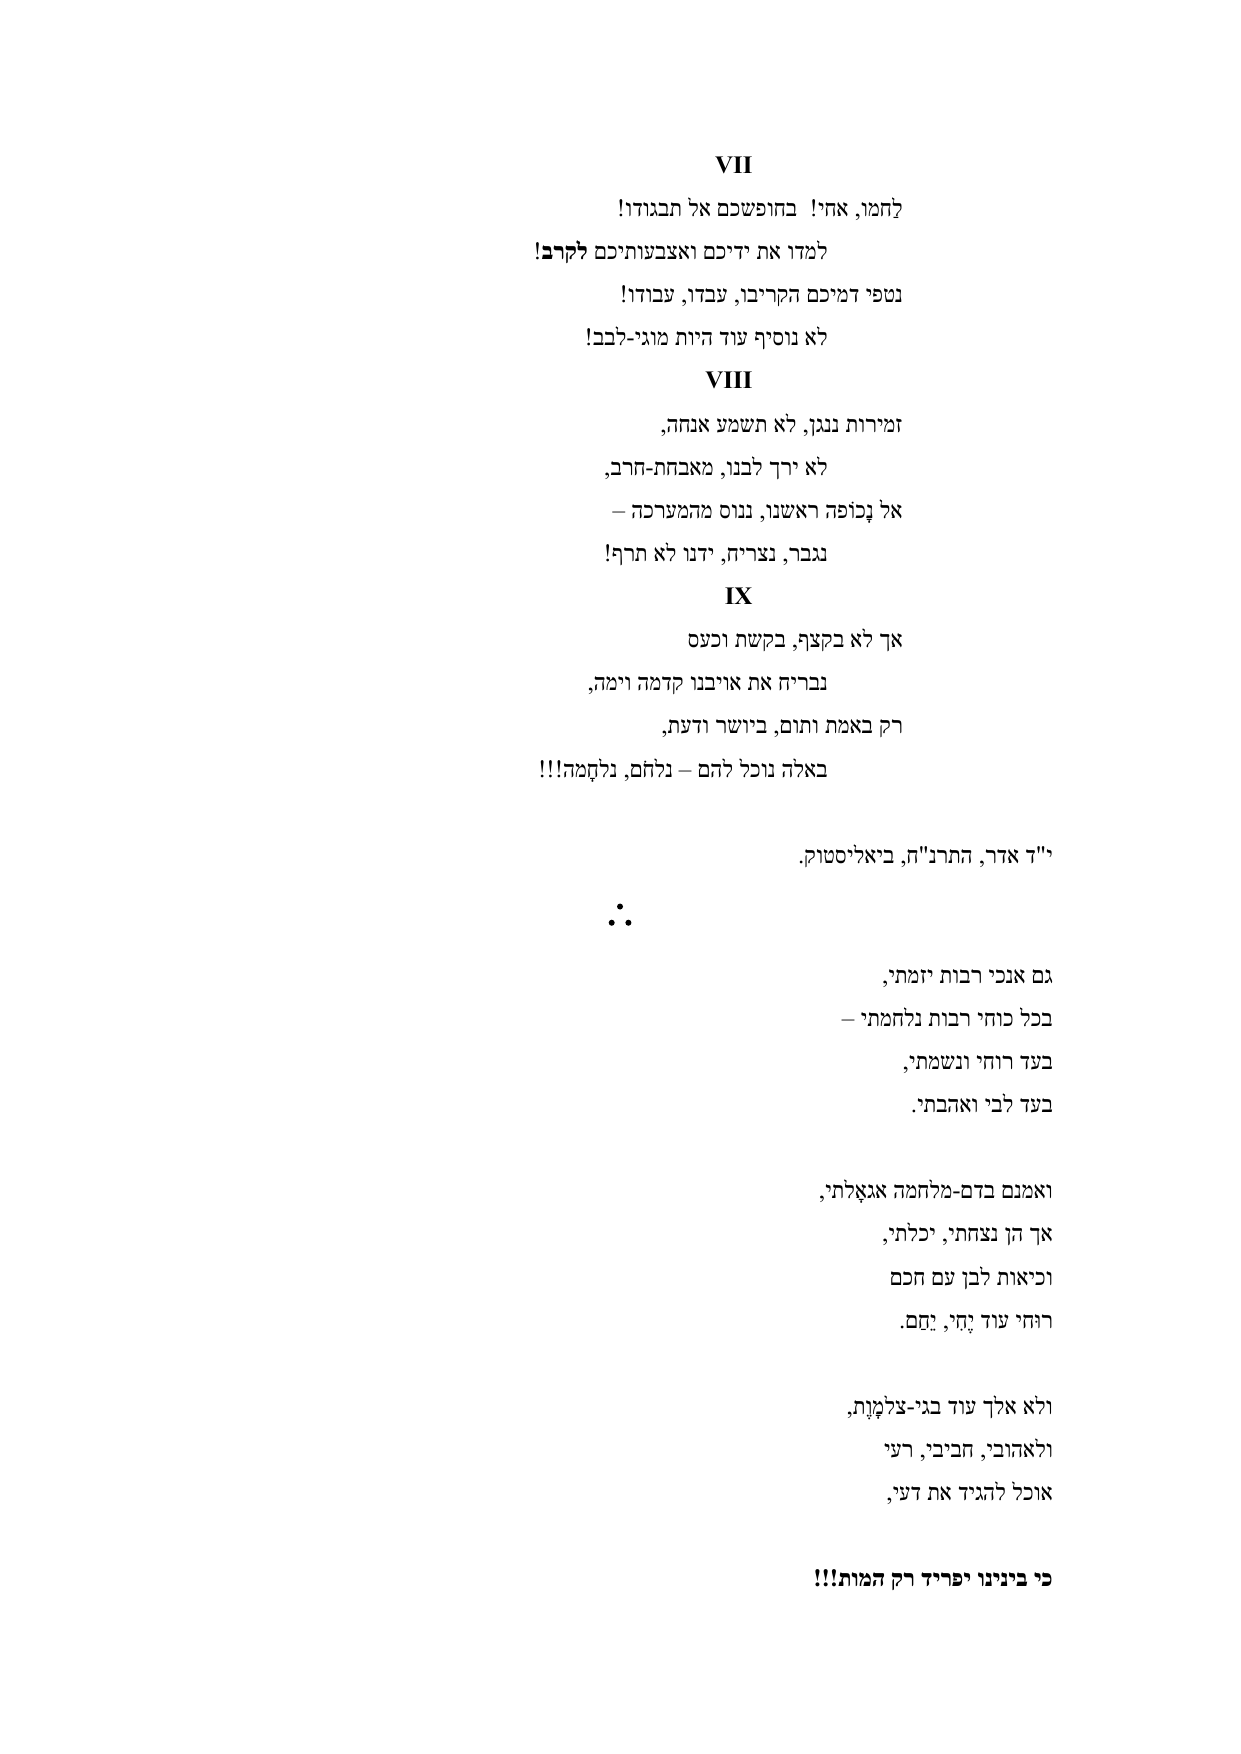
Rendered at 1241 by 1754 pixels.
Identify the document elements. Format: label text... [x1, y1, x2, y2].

text VIII [187, 366, 753, 394]
text ולאהובי, חביבי, רעי [187, 1434, 1053, 1463]
text אך לא בקצף, בקשת וכעס [187, 624, 903, 653]
text למדו את ידיכם ואצבעותיכם לקרב! [187, 236, 828, 265]
text בכל כוחי רבות נלחמתי – [187, 1003, 1053, 1032]
text VII [187, 150, 753, 179]
text זמירות ננגן, לא תשמע אנחה, [187, 409, 903, 437]
text וכיאות לבן עם חכם [187, 1262, 1053, 1290]
text ולא אלך עוד בגי-צלמָוֶת, [187, 1391, 1053, 1420]
text אך הן נצחתי, יכלתי, [187, 1218, 1053, 1247]
text י"ד אדר, התרנ"ח, ביאליסטוק. [187, 840, 1053, 869]
text נטפי דמיכם הקריבו, עבדו, עבודו! [187, 279, 903, 308]
text גם אנכי רבות יזמתי, [187, 960, 1053, 988]
text  [187, 883, 1053, 934]
text לא ירך לבנו, מאבחת-חרב, [187, 452, 828, 481]
text כי בינינו יפריד רק המות!!! [187, 1563, 1053, 1592]
text לא נוסיף עוד היות מוגי-לבב! [187, 322, 828, 351]
text ואמנם בדם-מלחמה אגאָלתי, [187, 1175, 1053, 1204]
text נבריח את אויבנו קדמה וימה, [187, 667, 828, 696]
text בעד רוחי ונשמתי, [187, 1046, 1053, 1075]
text רק באמת ותום, ביושר ודעת, [187, 711, 903, 739]
text בעד לבי ואהבתי. [187, 1089, 1053, 1118]
text IX [187, 581, 753, 610]
text רוּחי עוד יֶחִי, יֵחַם. [187, 1305, 1053, 1333]
text אל נָכוֹפה ראשנו, ננוס מהמערכה – [187, 495, 903, 524]
text לַחמו, אחי! בחופשכם אל תבגודו! [187, 193, 903, 222]
text באלה נוכל להם – נלחֹם, נלחָמה!!! [187, 754, 828, 782]
text נגבר, נצריח, ידנו לא תרף! [187, 538, 828, 567]
text אוכל להגיד את דעי, [187, 1477, 1053, 1506]
